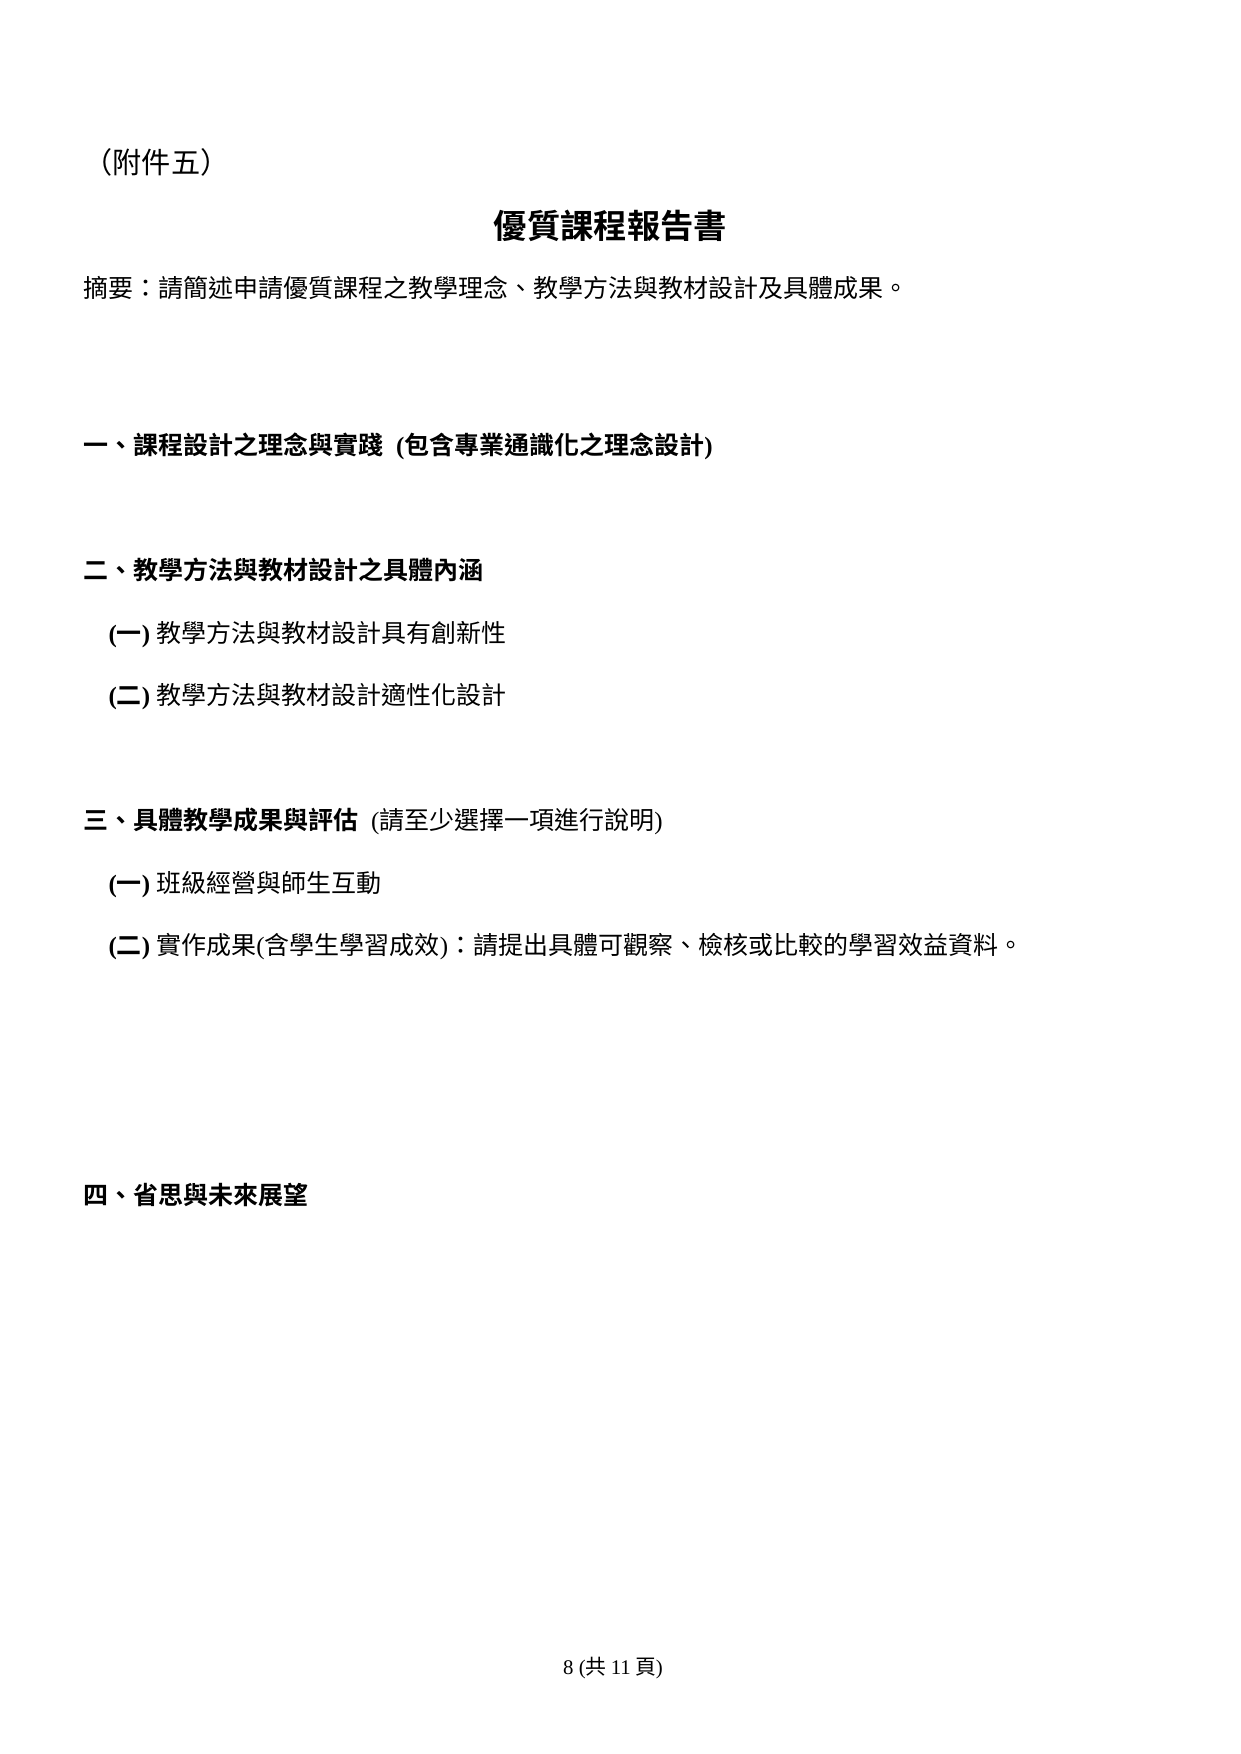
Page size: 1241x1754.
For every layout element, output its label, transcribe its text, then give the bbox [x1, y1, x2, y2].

text (一) 教學方法與教材設計具有創新性 [83, 589, 1137, 652]
text 四、省思與未來展望 [83, 1152, 1137, 1214]
text 二、教學方法與教材設計之具體內涵 [83, 527, 1137, 589]
text 優質課程報告書 [83, 182, 1137, 244]
text (一) 班級經營與師生互動 [83, 839, 1137, 902]
text 摘要：請簡述申請優質課程之教學理念、教學方法與教材設計及具體成果。 [83, 244, 1137, 307]
text （附件五） [83, 119, 1137, 182]
text 三、具體教學成果與評估 (請至少選擇一項進行說明) [83, 777, 1137, 839]
text (二) 教學方法與教材設計適性化設計 [83, 652, 1137, 714]
text 一、課程設計之理念與實踐 (包含專業通識化之理念設計) [83, 402, 1137, 464]
text (二) 實作成果(含學生學習成效)：請提出具體可觀察、檢核或比較的學習效益資料。 [83, 902, 1137, 964]
